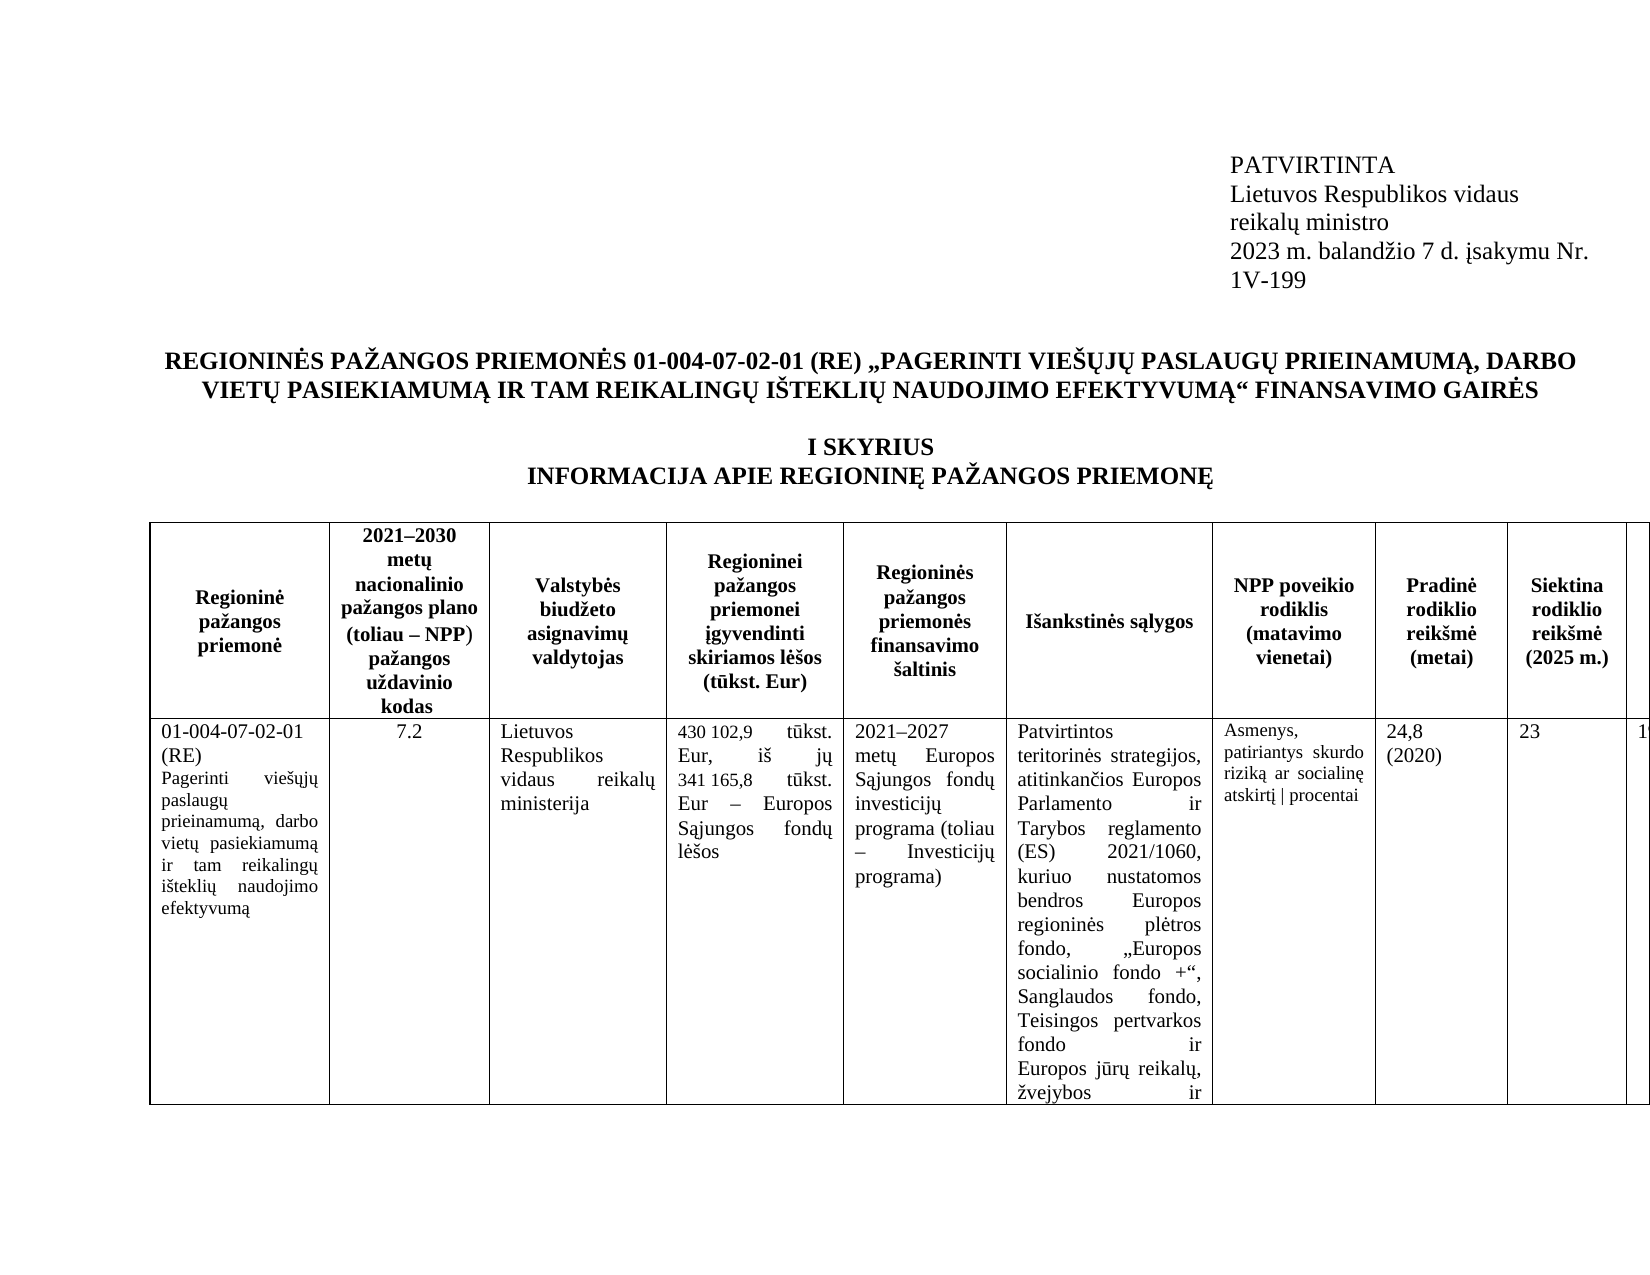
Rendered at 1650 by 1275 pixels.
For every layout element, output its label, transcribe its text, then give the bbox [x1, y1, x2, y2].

text Lietuvos Respublikos vidaus reikalų ministro [1230, 179, 1591, 236]
text REGIONINĖS PAŽANGOS PRIEMONĖS 01-004-07-02-01 (RE) „PAGERINTI VIEŠŲJŲ PASLAUGŲ PRIEINAMUMĄ, DARBO VIETŲ PASIEKIAMUMĄ IR TAM REIKALINGŲ IŠTEKLIŲ NAUDOJIMO EFEKTYVUMĄ“ FINANSAVIMO GAIRĖS [150, 346, 1591, 404]
table_cell 24,8 (2020) [1376, 719, 1507, 1104]
table_cell 430 102,9 tūkst. Eur, iš jų 341 165,8 tūkst. Eur – Europos Sąjungos fondų lėšos [667, 719, 843, 1104]
table_header Siektina rodiklio reikšmė (2030 m.) [1627, 523, 1649, 718]
table_header Išankstinės sąlygos [1007, 523, 1212, 718]
text INFORMACIJA APIE REGIONINĘ PAŽANGOS PRIEMONĘ [150, 461, 1591, 489]
table_cell Asmenys, patiriantys skurdo riziką ar socialinę atskirtį | procentai [1213, 719, 1375, 1104]
table_cell 01-004-07-02-01 (RE) Pagerinti viešųjų paslaugų prieinamumą, darbo vietų pasiekiamumą ir tam reikalingų išteklių naudojimo efektyvumą [151, 719, 329, 1104]
table_header Valstybės biudžeto asignavimų valdytojas [490, 523, 666, 718]
table_cell 23 [1508, 719, 1626, 1104]
table_header Regioninei pažangos priemonei įgyvendinti skiriamos lėšos (tūkst. Eur) [667, 523, 843, 718]
text 2023 m. balandžio 7 d. įsakymu Nr. 1V-199 [1230, 236, 1591, 294]
table_cell 19 [1627, 719, 1649, 1104]
table_cell Lietuvos Respublikos vidaus reikalų ministerija [490, 719, 666, 1104]
table_header Regioninė pažangos priemonė [151, 523, 329, 718]
table_cell 7.2 [330, 719, 489, 1104]
table_header 2021–2030 metų nacionalinio pažangos plano (toliau – NPP) pažangos uždavinio kodas [330, 523, 489, 718]
table_header Siektina rodiklio reikšmė (2025 m.) [1508, 523, 1626, 718]
table_header NPP poveikio rodiklis (matavimo vienetai) [1213, 523, 1375, 718]
table_header Pradinė rodiklio reikšmė (metai) [1376, 523, 1507, 718]
text I SKYRIUS [150, 432, 1591, 461]
table_cell Patvirtintos teritorinės strategijos, atitinkančios Europos Parlamento ir Tarybos reglamento (ES) 2021/1060, kuriuo nustatomos bendros Europos regioninės plėtros fondo, „Europos socialinio fondo +“, Sanglaudos fondo, Teisingos pertvarkos fondo ir Europos jūrų reikalų, žvejybos ir [1007, 719, 1212, 1104]
text PATVIRTINTA [1230, 150, 1591, 179]
table_cell 2021–2027 metų Europos Sąjungos fondų investicijų programa (toliau – Investicijų programa) [844, 719, 1006, 1104]
table_header Regioninės pažangos priemonės finansavimo šaltinis [844, 523, 1006, 718]
